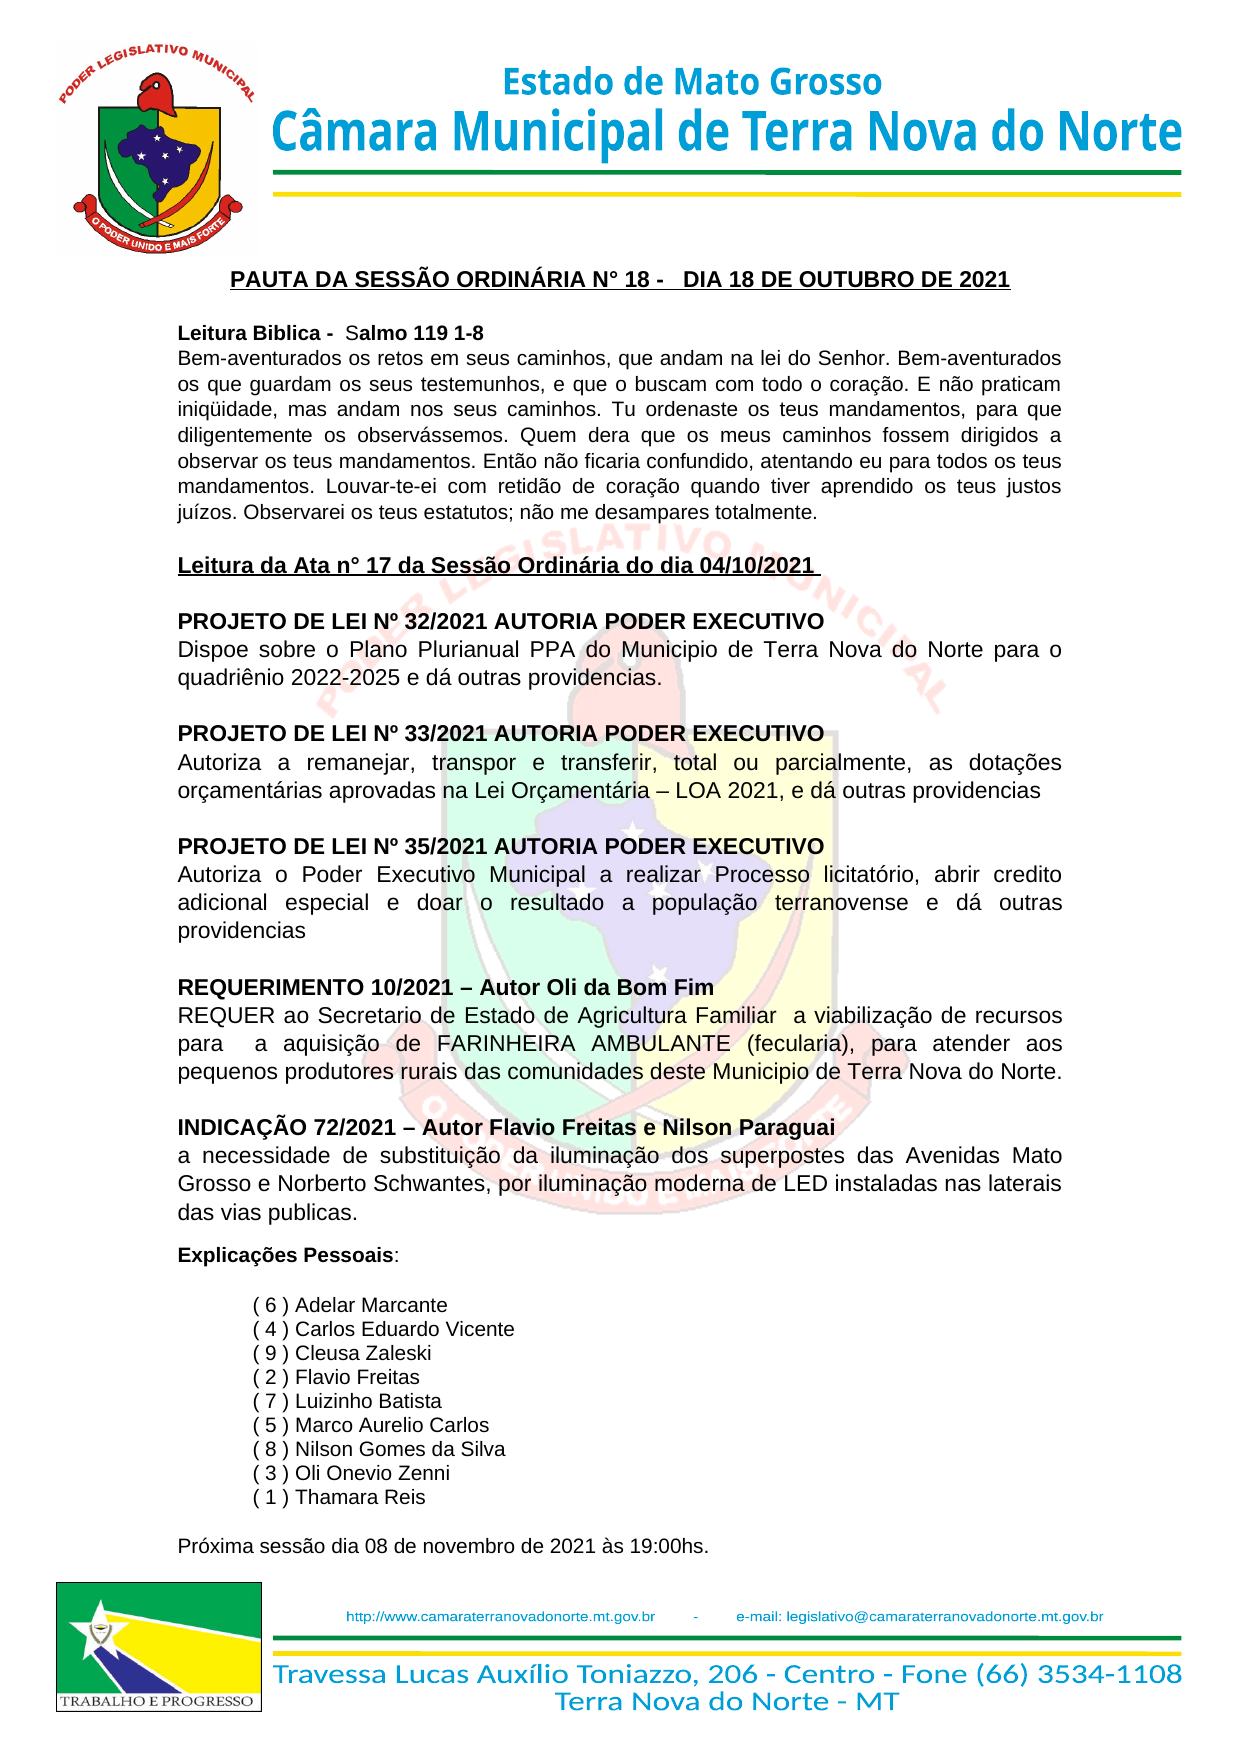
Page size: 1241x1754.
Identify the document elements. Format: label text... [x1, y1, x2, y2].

text Explicações Pessoais: [177, 1243, 1063, 1267]
list ( 7 ) Luizinho Batista [252, 1389, 1063, 1413]
list ( 2 ) Flavio Freitas [252, 1365, 1063, 1389]
list ( 8 ) Nilson Gomes da Silva [252, 1437, 1063, 1461]
list ( 5 ) Marco Aurelio Carlos [252, 1413, 1063, 1437]
text REQUER ao Secretario de Estado de Agricultura Familiar a viabilização de recursos para a aquisição de FARINHEIRA AMBULANTE (fecularia), para atender aos pequenos produtores rurais das comunidades deste Municipio de Terra Nova do Norte. [177, 1002, 303, 1084]
text Bem-aventurados os retos em seus caminhos, que andam na lei do Senhor. Bem-aventurados os que guardam os seus testemunhos, e que o buscam com todo o coração. E não praticam iniqüidade, mas andam nos seus caminhos. Tu ordenaste os teus mandamentos, para que diligentemente os observássemos. Quem dera que os meus caminhos fossem dirigidos a observar os teus mandamentos. Então não ficaria confundido, atentando eu para todos os teus mandamentos. Louvar-te-ei com retidão de coração quando tiver aprendido os teus justos juízos. Observarei os teus estatutos; não me desampares totalmente. [177, 346, 1063, 524]
text Autoriza o Poder Executivo Municipal a realizar Processo licitatório, abrir credito adicional especial e doar o resultado a população terranovense e dá outras providencias [177, 861, 303, 944]
list ( 6 ) Adelar Marcante [252, 1293, 1063, 1317]
text Autoriza a remanejar, transpor e transferir, total ou parcialmente, as dotações orçamentárias aprovadas na Lei Orçamentária – LOA 2021, e dá outras providencias [177, 748, 303, 803]
text REQUER ao Secretario de Estado de Agricultura Familiar a viabilização de recursos para a aquisição de FARINHEIRA AMBULANTE (fecularia), para atender aos pequenos produtores rurais das comunidades deste Municipio de Terra Nova do Norte. [966, 1002, 1063, 1084]
list ( 3 ) Oli Onevio Zenni [252, 1461, 1063, 1484]
picture [57, 1583, 261, 1711]
text a necessidade de substituição da iluminação dos superpostes das Avenidas Mato Grosso e Norberto Schwantes, por iluminação moderna de LED instaladas nas laterais das vias publicas. [177, 1142, 1063, 1225]
text Leitura da Ata n° 17 da Sessão Ordinária do dia 04/10/2021 [966, 552, 1063, 578]
subtitle PAUTA DA SESSÃO ORDINÁRIA N° 18 - DIA 18 DE OUTUBRO DE 2021 [177, 266, 1063, 292]
picture [55, 42, 260, 256]
text Autoriza a remanejar, transpor e transferir, total ou parcialmente, as dotações orçamentárias aprovadas na Lei Orçamentária – LOA 2021, e dá outras providencias [966, 748, 1063, 803]
text INDICAÇÃO 72/2021 – Autor Flavio Freitas e Nilson Paraguai [177, 1114, 303, 1141]
text Dispoe sobre o Plano Plurianual PPA do Municipio de Terra Nova do Norte para o quadriênio 2022-2025 e dá outras providencias. [966, 636, 1063, 691]
picture [860, 1611, 868, 1623]
text PROJETO DE LEI Nº 33/2021 AUTORIA PODER EXECUTIVO [177, 720, 303, 747]
list ( 9 ) Cleusa Zaleski [252, 1341, 1063, 1365]
text INDICAÇÃO 72/2021 – Autor Flavio Freitas e Nilson Paraguai [966, 1114, 1063, 1141]
text Próxima sessão dia 08 de novembro de 2021 às 19:00hs. [177, 1534, 1063, 1558]
text PROJETO DE LEI Nº 33/2021 AUTORIA PODER EXECUTIVO [966, 720, 1063, 747]
text Leitura da Ata n° 17 da Sessão Ordinária do dia 04/10/2021 [177, 552, 303, 574]
list ( 4 ) Carlos Eduardo Vicente [252, 1317, 1063, 1341]
text PROJETO DE LEI Nº 32/2021 AUTORIA PODER EXECUTIVO [177, 608, 303, 634]
text Dispoe sobre o Plano Plurianual PPA do Municipio de Terra Nova do Norte para o quadriênio 2022-2025 e dá outras providencias. [177, 636, 303, 691]
list ( 1 ) Thamara Reis [252, 1484, 1063, 1508]
text PROJETO DE LEI Nº 32/2021 AUTORIA PODER EXECUTIVO [966, 608, 1063, 634]
text PROJETO DE LEI Nº 35/2021 AUTORIA PODER EXECUTIVO [966, 833, 1063, 859]
text PROJETO DE LEI Nº 35/2021 AUTORIA PODER EXECUTIVO [177, 833, 303, 859]
text REQUERIMENTO 10/2021 – Autor Oli da Bom Fim [966, 973, 1063, 1000]
text REQUERIMENTO 10/2021 – Autor Oli da Bom Fim [177, 973, 303, 1000]
text Autoriza o Poder Executivo Municipal a realizar Processo licitatório, abrir credito adicional especial e doar o resultado a população terranovense e dá outras providencias [966, 861, 1063, 944]
text Leitura Biblica - Salmo 119 1-8 [177, 320, 1063, 344]
